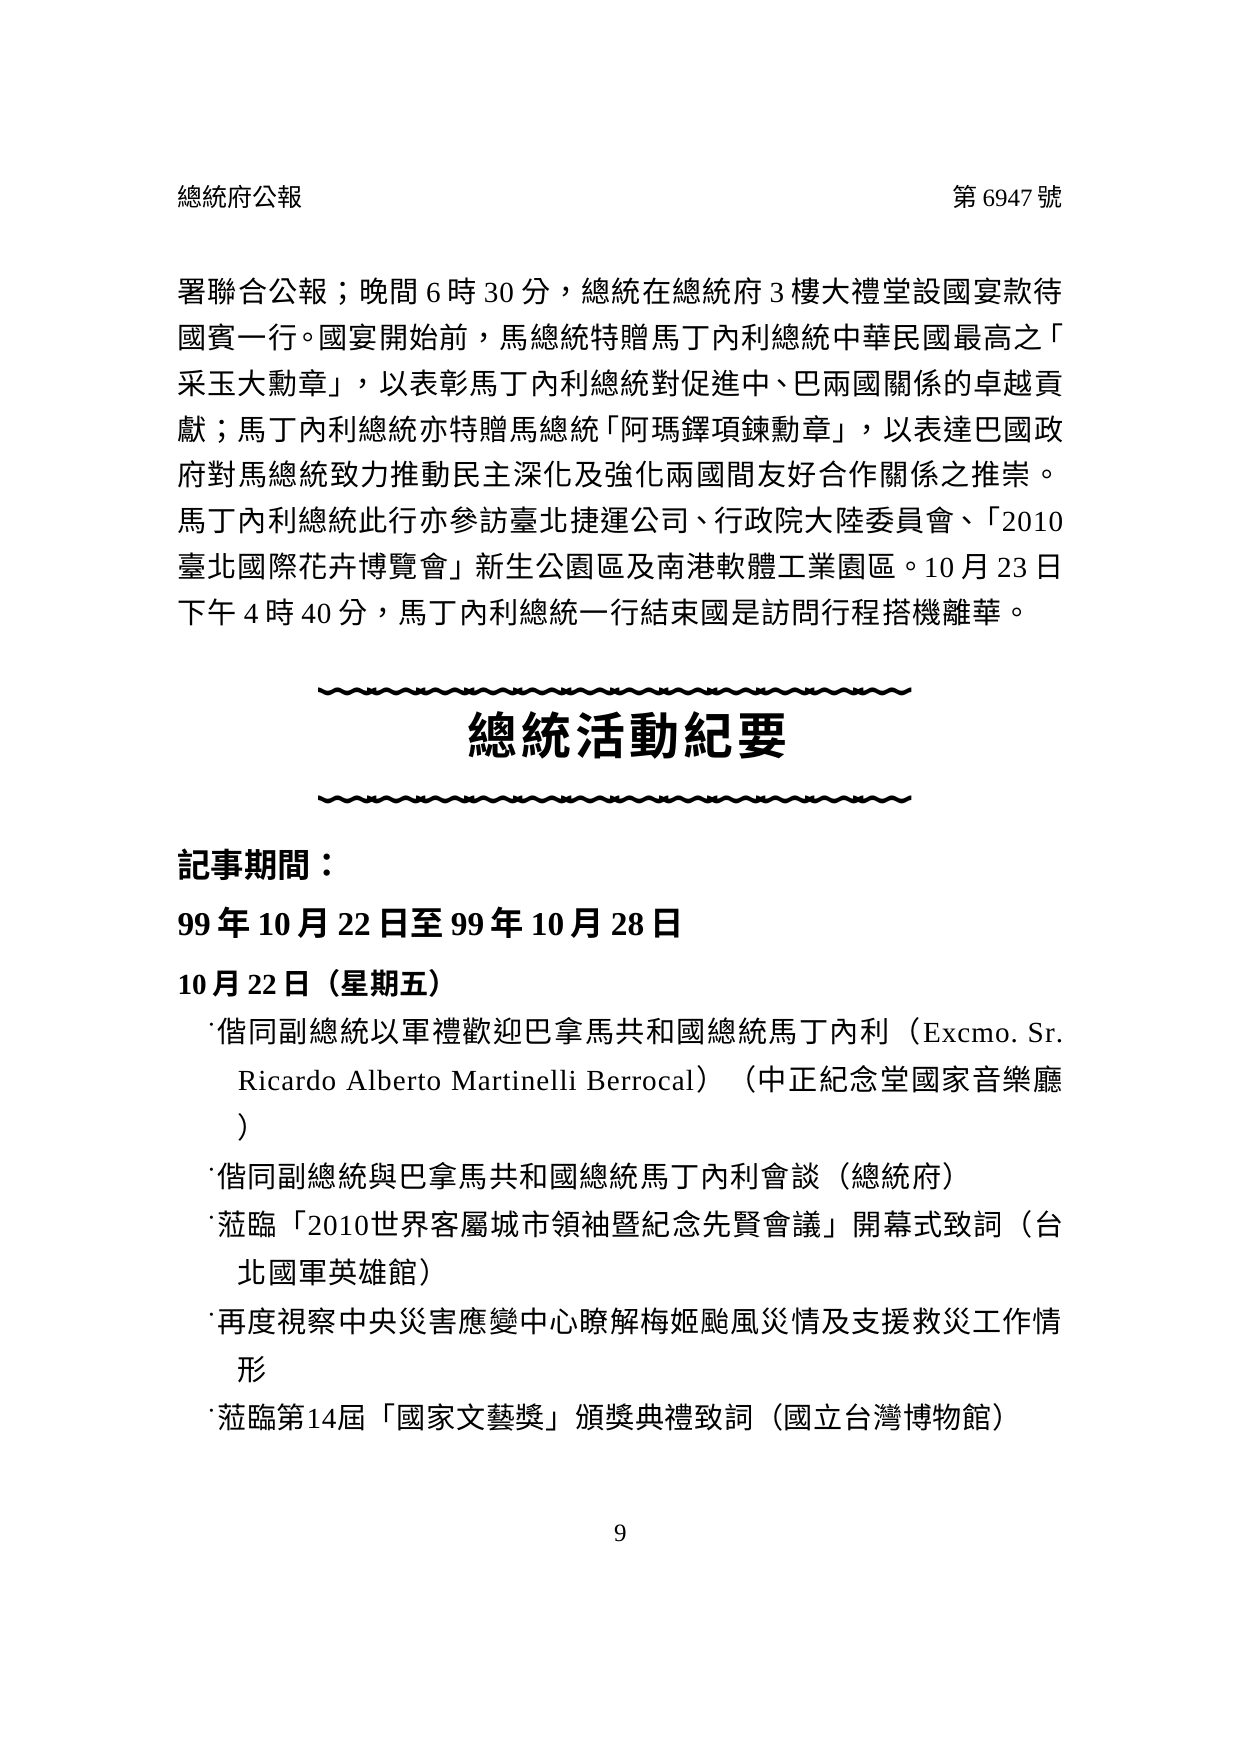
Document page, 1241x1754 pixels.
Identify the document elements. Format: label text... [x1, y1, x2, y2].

text 記事期間： [177, 841, 1063, 887]
text ˙偕同副總統以軍禮歡迎巴拿馬共和國總統馬丁內利（Excmo. Sr. Ricardo Alberto Martinelli Berrocal）（中正紀念堂國家音樂廳） [206, 1003, 1063, 1148]
text ﹏﹏﹏﹏﹏﹏﹏﹏﹏﹏﹏﹏ [177, 778, 1063, 803]
text 10月22日（星期五） [177, 957, 1063, 1003]
text 99年10月22日至99年10月28日 [177, 899, 1063, 945]
text ˙偕同副總統與巴拿馬共和國總統馬丁內利會談（總統府） [206, 1148, 1063, 1197]
text ˙再度視察中央災害應變中心瞭解梅姬颱風災情及支援救災工作情形 [206, 1293, 1063, 1390]
text ˙蒞臨第14屆「國家文藝獎」頒獎典禮致詞（國立台灣博物館） [206, 1390, 1063, 1438]
text ˙蒞臨「2010世界客屬城市領袖暨紀念先賢會議」開幕式致詞（台北國軍英雄館） [206, 1197, 1063, 1293]
text ﹏﹏﹏﹏﹏﹏﹏﹏﹏﹏﹏﹏ [177, 670, 1063, 695]
text 署聯合公報；晚間6時30分，總統在總統府3樓大禮堂設國宴款待國賓一行。國宴開始前，馬總統特贈馬丁內利總統中華民國最高之「采玉大勳章」，以表彰馬丁內利總統對促進中、巴兩國關係的卓越貢獻；馬丁內利總統亦特贈馬總統「阿瑪鐸項鍊勳章」，以表達巴國政府對馬總統致力推動民主深化及強化兩國間友好合作關係之推崇。馬丁內利總統此行亦參訪臺北捷運公司、行政院大陸委員會、「2010臺北國際花卉博覽會」新生公園區及南港軟體工業園區。10月23日下午4時40分，馬丁內利總統一行結束國是訪問行程搭機離華。 [177, 266, 1063, 632]
text 總統活動紀要 [192, 707, 1063, 766]
